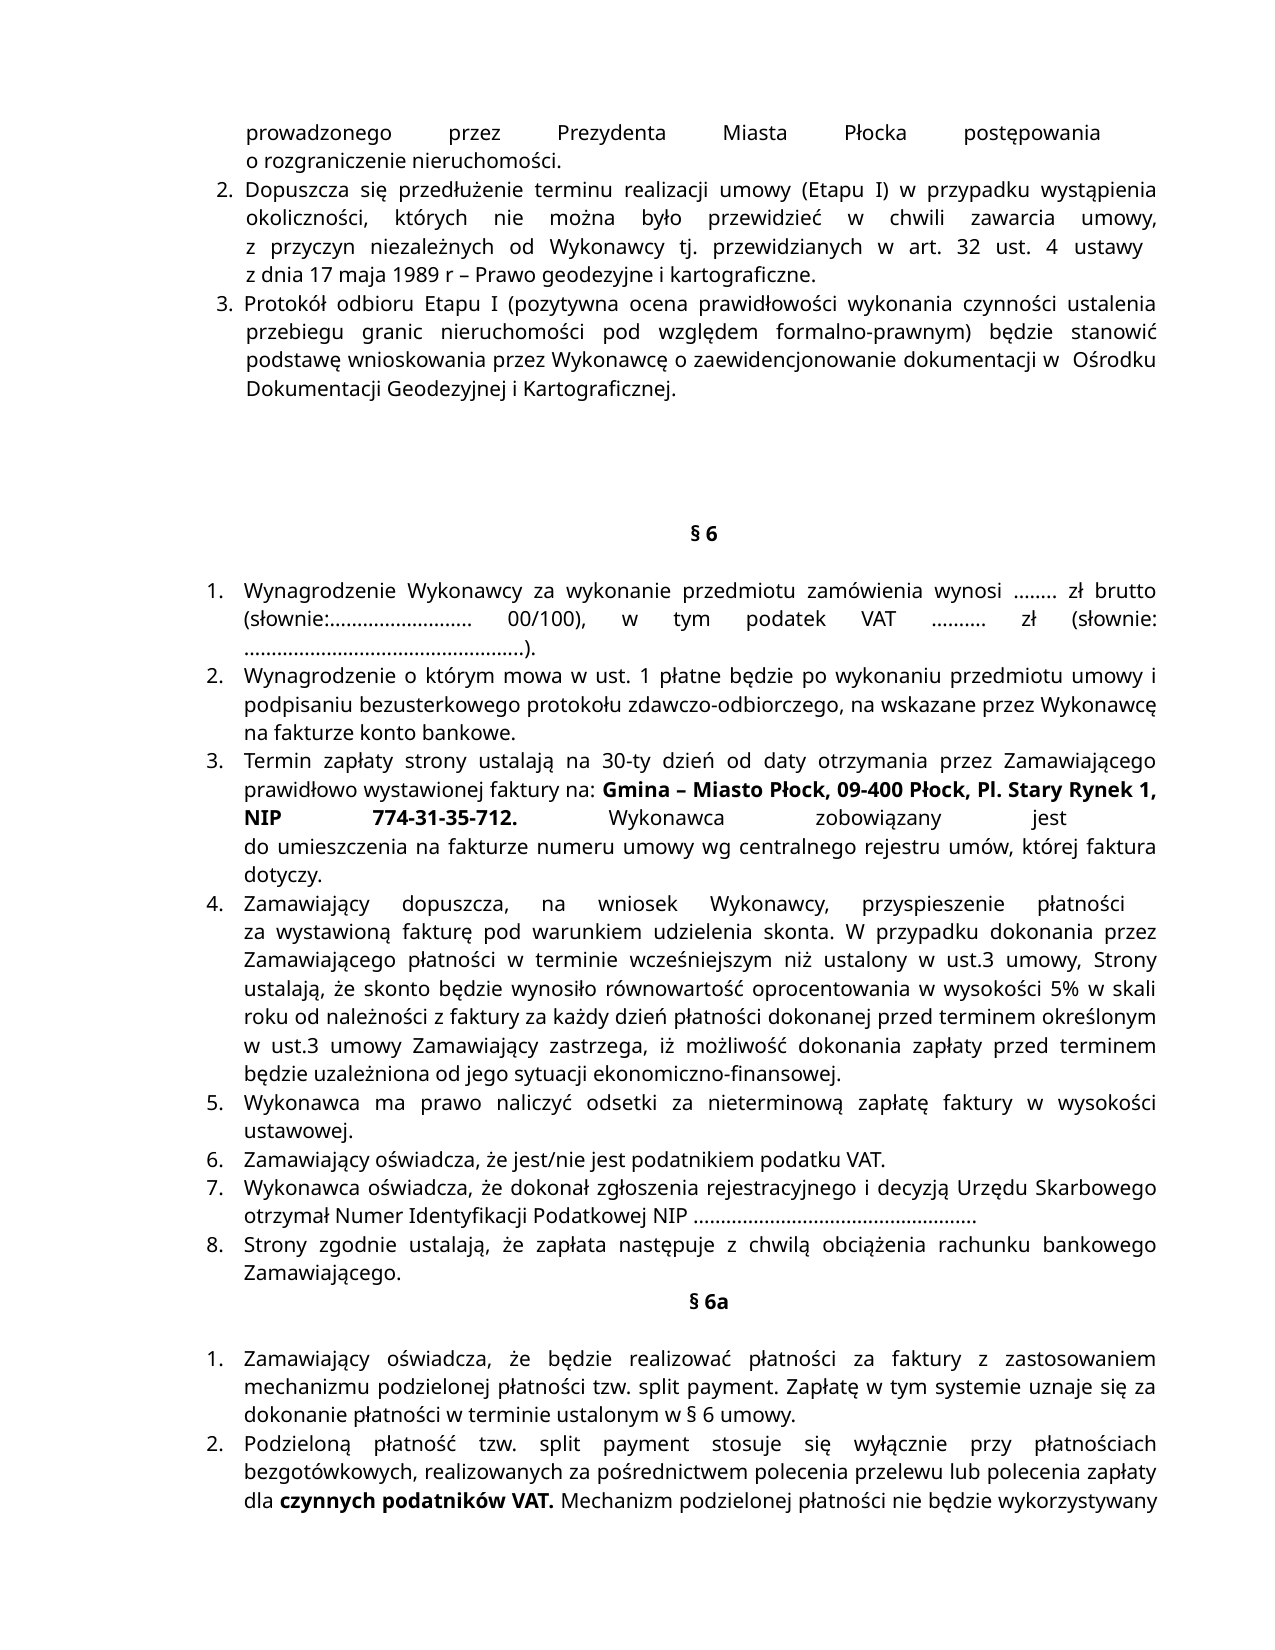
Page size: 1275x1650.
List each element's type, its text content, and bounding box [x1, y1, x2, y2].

text 2. Dopuszcza się przedłużenie terminu realizacji umowy (Etapu I) w przypadku wystąpienia okoliczności, których nie można było przewidzieć w chwili zawarcia umowy, z przyczyn niezależnych od Wykonawcy tj. przewidzianych w art. 32 ust. 4 ustawy z dnia 17 maja 1989 r – Prawo geodezyjne i kartograficzne. [216, 175, 1158, 289]
list Zamawiający oświadcza, że jest/nie jest podatnikiem podatku VAT. [206, 1145, 1158, 1173]
list Wynagrodzenie Wykonawcy za wykonanie przedmiotu zamówienia wynosi …….. zł brutto (słownie:…………………….. 00/100), w tym podatek VAT ………. zł (słownie: …………………………………………...). [206, 576, 1158, 661]
list Zamawiający dopuszcza, na wniosek Wykonawcy, przyspieszenie płatności za wystawioną fakturę pod warunkiem udzielenia skonta. W przypadku dokonania przez Zamawiającego płatności w terminie wcześniejszym niż ustalony w ust.3 umowy, Strony ustalają, że skonto będzie wynosiło równowartość oprocentowania w wysokości 5% w skali roku od należności z faktury za każdy dzień płatności dokonanej przed terminem określonym w ust.3 umowy Zamawiający zastrzega, iż możliwość dokonania zapłaty przed terminem będzie uzależniona od jego sytuacji ekonomiczno-finansowej. [206, 889, 1158, 1088]
text § 6 [169, 519, 1158, 547]
list Termin zapłaty strony ustalają na 30-ty dzień od daty otrzymania przez Zamawiającego prawidłowo wystawionej faktury na: Gmina – Miasto Płock, 09-400 Płock, Pl. Stary Rynek 1, NIP 774-31-35-712. Wykonawca zobowiązany jest do umieszczenia na fakturze numeru umowy wg centralnego rejestru umów, której faktura dotyczy. [206, 747, 1158, 889]
list Wynagrodzenie o którym mowa w ust. 1 płatne będzie po wykonaniu przedmiotu umowy i podpisaniu bezusterkowego protokołu zdawczo-odbiorczego, na wskazane przez Wykonawcę na fakturze konto bankowe. [206, 661, 1158, 747]
list Wykonawca ma prawo naliczyć odsetki za nieterminową zapłatę faktury w wysokości ustawowej. [206, 1088, 1158, 1145]
text 3. Protokół odbioru Etapu I (pozytywna ocena prawidłowości wykonania czynności ustalenia przebiegu granic nieruchomości pod względem formalno-prawnym) będzie stanowić podstawę wnioskowania przez Wykonawcę o zaewidencjonowanie dokumentacji w Ośrodku Dokumentacji Geodezyjnej i Kartograficznej. [216, 289, 1158, 402]
list Strony zgodnie ustalają, że zapłata następuje z chwilą obciążenia rachunku bankowego Zamawiającego. [206, 1230, 1158, 1287]
list Wykonawca oświadcza, że dokonał zgłoszenia rejestracyjnego i decyzją Urzędu Skarbowego otrzymał Numer Identyfikacji Podatkowej NIP …………...………………………………. [206, 1173, 1158, 1230]
list Podzieloną płatność tzw. split payment stosuje się wyłącznie przy płatnościach bezgotówkowych, realizowanych za pośrednictwem polecenia przelewu lub polecenia zapłaty dla czynnych podatników VAT. Mechanizm podzielonej płatności nie będzie wykorzystywany [206, 1429, 1158, 1514]
list prowadzonego przez Prezydenta Miasta Płocka postępowania o rozgraniczenie nieruchomości. [216, 118, 1158, 175]
list § 6a [206, 1287, 1158, 1315]
list Zamawiający oświadcza, że będzie realizować płatności za faktury z zastosowaniem mechanizmu podzielonej płatności tzw. split payment. Zapłatę w tym systemie uznaje się za dokonanie płatności w terminie ustalonym w § 6 umowy. [206, 1344, 1158, 1429]
